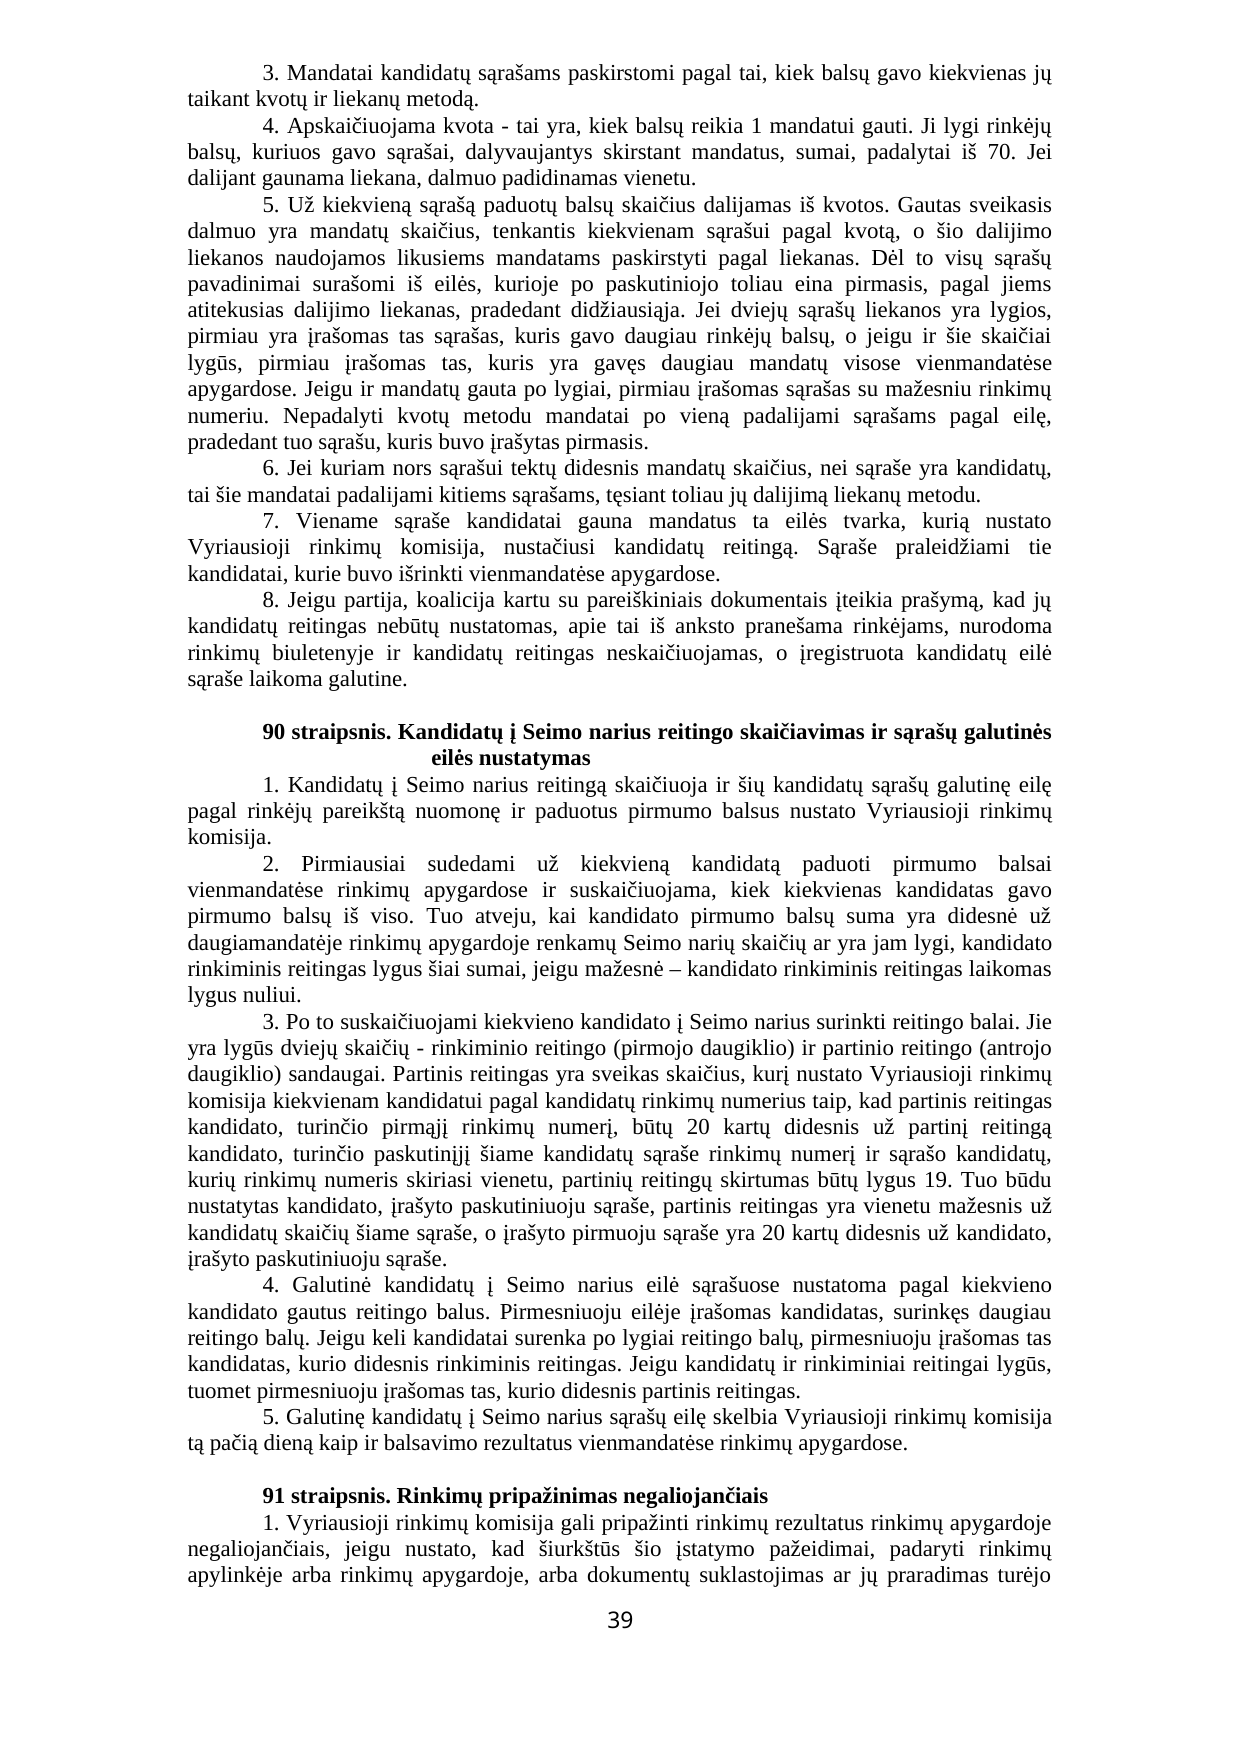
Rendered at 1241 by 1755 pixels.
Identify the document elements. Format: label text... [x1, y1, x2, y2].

text 6. Jei kuriam nors sąrašui tektų didesnis mandatų skaičius, nei sąraše yra kandidatų, tai šie mandatai padalijami kitiems sąrašams, tęsiant toliau jų dalijimą liekanų metodu. [187, 454, 1053, 507]
text 8. Jeigu partija, koalicija kartu su pareiškiniais dokumentais įteikia prašymą, kad jų kandidatų reitingas nebūtų nustatomas, apie tai iš anksto pranešama rinkėjams, nurodoma rinkimų biuletenyje ir kandidatų reitingas neskaičiuojamas, o įregistruota kandidatų eilė sąraše laikoma galutine. [187, 586, 1053, 692]
subtitle 90 straipsnis. Kandidatų į Seimo narius reitingo skaičiavimas ir sąrašų galutinės eilės nustatymas [262, 718, 1053, 771]
text 2. Pirmiausiai sudedami už kiekvieną kandidatą paduoti pirmumo balsai vienmandatėse rinkimų apygardose ir suskaičiuojama, kiek kiekvienas kandidatas gavo pirmumo balsų iš viso. Tuo atveju, kai kandidato pirmumo balsų suma yra didesnė už daugiamandatėje rinkimų apygardoje renkamų Seimo narių skaičių ar yra jam lygi, kandidato rinkiminis reitingas lygus šiai sumai, jeigu mažesnė – kandidato rinkiminis reitingas laikomas lygus nuliui. [187, 850, 1053, 1008]
text 1. Kandidatų į Seimo narius reitingą skaičiuoja ir šių kandidatų sąrašų galutinę eilę pagal rinkėjų pareikštą nuomonę ir paduotus pirmumo balsus nustato Vyriausioji rinkimų komisija. [187, 771, 1053, 850]
text 7. Viename sąraše kandidatai gauna mandatus ta eilės tvarka, kurią nustato Vyriausioji rinkimų komisija, nustačiusi kandidatų reitingą. Sąraše praleidžiami tie kandidatai, kurie buvo išrinkti vienmandatėse apygardose. [187, 507, 1053, 586]
text 5. Už kiekvieną sąrašą paduotų balsų skaičius dalijamas iš kvotos. Gautas sveikasis dalmuo yra mandatų skaičius, tenkantis kiekvienam sąrašui pagal kvotą, o šio dalijimo liekanos naudojamos likusiems mandatams paskirstyti pagal liekanas. Dėl to visų sąrašų pavadinimai surašomi iš eilės, kurioje po paskutiniojo toliau eina pirmasis, pagal jiems atitekusias dalijimo liekanas, pradedant didžiausiąja. Jei dviejų sąrašų liekanos yra lygios, pirmiau yra įrašomas tas sąrašas, kuris gavo daugiau rinkėjų balsų, o jeigu ir šie skaičiai lygūs, pirmiau įrašomas tas, kuris yra gavęs daugiau mandatų visose vienmandatėse apygardose. Jeigu ir mandatų gauta po lygiai, pirmiau įrašomas sąrašas su mažesniu rinkimų numeriu. Nepadalyti kvotų metodu mandatai po vieną padalijami sąrašams pagal eilę, pradedant tuo sąrašu, kuris buvo įrašytas pirmasis. [187, 191, 1053, 454]
subtitle 91 straipsnis. Rinkimų pripažinimas negaliojančiais [187, 1482, 1053, 1508]
text 1. Vyriausioji rinkimų komisija gali pripažinti rinkimų rezultatus rinkimų apygardoje negaliojančiais, jeigu nustato, kad šiurkštūs šio įstatymo pažeidimai, padaryti rinkimų apylinkėje arba rinkimų apygardoje, arba dokumentų suklastojimas ar jų praradimas turėjo [187, 1508, 1053, 1588]
text 3. Po to suskaičiuojami kiekvieno kandidato į Seimo narius surinkti reitingo balai. Jie yra lygūs dviejų skaičių - rinkiminio reitingo (pirmojo daugiklio) ir partinio reitingo (antrojo daugiklio) sandaugai. Partinis reitingas yra sveikas skaičius, kurį nustato Vyriausioji rinkimų komisija kiekvienam kandidatui pagal kandidatų rinkimų numerius taip, kad partinis reitingas kandidato, turinčio pirmąjį rinkimų numerį, būtų 20 kartų didesnis už partinį reitingą kandidato, turinčio paskutinįjį šiame kandidatų sąraše rinkimų numerį ir sąrašo kandidatų, kurių rinkimų numeris skiriasi vienetu, partinių reitingų skirtumas būtų lygus 19. Tuo būdu nustatytas kandidato, įrašyto paskutiniuoju sąraše, partinis reitingas yra vienetu mažesnis už kandidatų skaičių šiame sąraše, o įrašyto pirmuoju sąraše yra 20 kartų didesnis už kandidato, įrašyto paskutiniuoju sąraše. [187, 1008, 1053, 1271]
text 4. Galutinė kandidatų į Seimo narius eilė sąrašuose nustatoma pagal kiekvieno kandidato gautus reitingo balus. Pirmesniuoju eilėje įrašomas kandidatas, surinkęs daugiau reitingo balų. Jeigu keli kandidatai surenka po lygiai reitingo balų, pirmesniuoju įrašomas tas kandidatas, kurio didesnis rinkiminis reitingas. Jeigu kandidatų ir rinkiminiai reitingai lygūs, tuomet pirmesniuoju įrašomas tas, kurio didesnis partinis reitingas. [187, 1271, 1053, 1403]
text 4. Apskaičiuojama kvota - tai yra, kiek balsų reikia 1 mandatui gauti. Ji lygi rinkėjų balsų, kuriuos gavo sąrašai, dalyvaujantys skirstant mandatus, sumai, padalytai iš 70. Jei dalijant gaunama liekana, dalmuo padidinamas vienetu. [187, 112, 1053, 191]
text 3. Mandatai kandidatų sąrašams paskirstomi pagal tai, kiek balsų gavo kiekvienas jų taikant kvotų ir liekanų metodą. [187, 59, 1053, 112]
text 5. Galutinę kandidatų į Seimo narius sąrašų eilę skelbia Vyriausioji rinkimų komisija tą pačią dieną kaip ir balsavimo rezultatus vienmandatėse rinkimų apygardose. [187, 1403, 1053, 1456]
